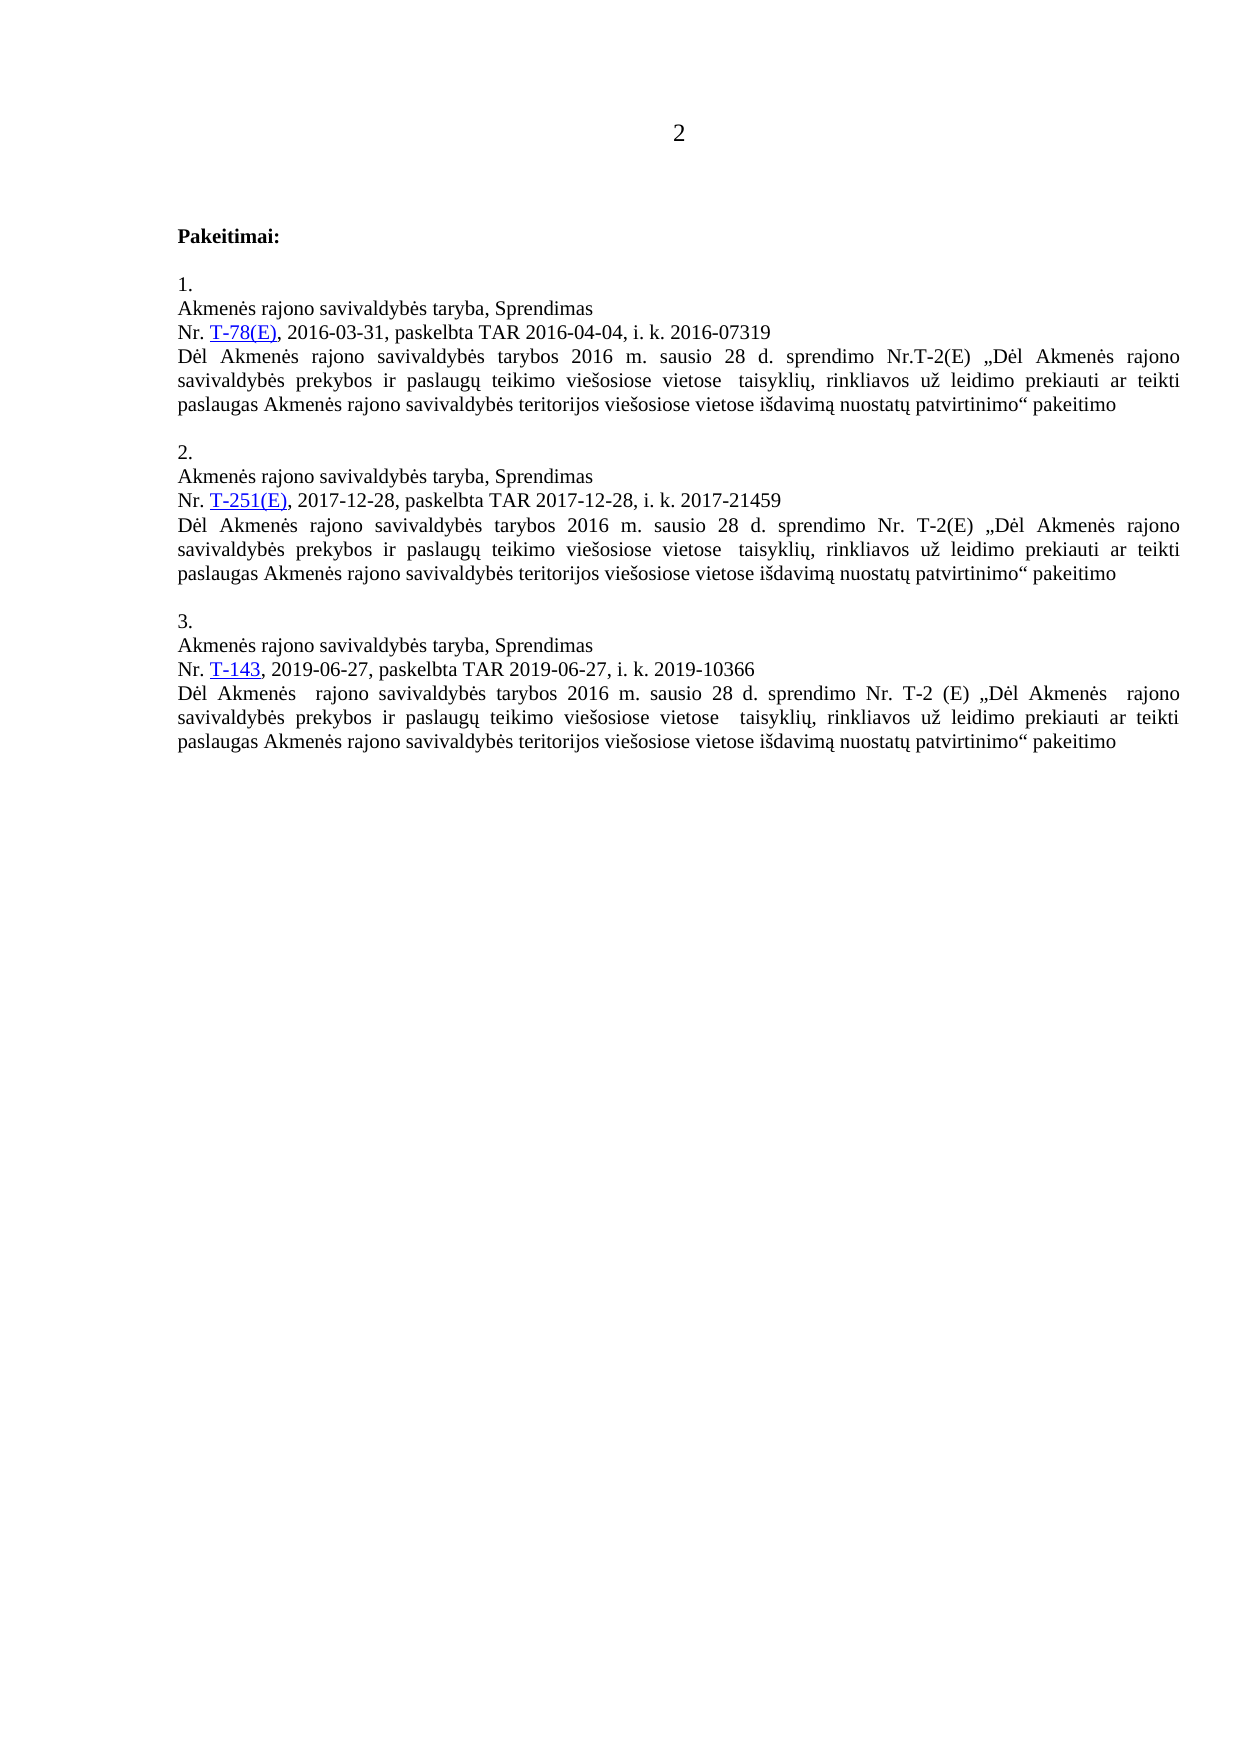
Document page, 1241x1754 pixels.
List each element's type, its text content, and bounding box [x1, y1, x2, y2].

text Nr. T-78(E), 2016-03-31, paskelbta TAR 2016-04-04, i. k. 2016-07319 [177, 320, 1181, 344]
text Akmenės rajono savivaldybės taryba, Sprendimas [177, 633, 1181, 657]
text Dėl Akmenės rajono savivaldybės tarybos 2016 m. sausio 28 d. sprendimo Nr. T-2(E) „Dėl Akmenės rajono savivaldybės prekybos ir paslaugų teikimo viešosiose vietose taisyklių, rinkliavos už leidimo prekiauti ar teikti paslaugas Akmenės rajono savivaldybės teritorijos viešosiose vietose išdavimą nuostatų patvirtinimo“ pakeitimo [177, 512, 1181, 585]
text Nr. T-251(E), 2017-12-28, paskelbta TAR 2017-12-28, i. k. 2017-21459 [177, 488, 1181, 512]
text Nr. T-143, 2019-06-27, paskelbta TAR 2019-06-27, i. k. 2019-10366 [177, 657, 1181, 681]
text 3. [177, 609, 1181, 633]
text 1. [177, 272, 1181, 296]
text Dėl Akmenės rajono savivaldybės tarybos 2016 m. sausio 28 d. sprendimo Nr.T-2(E) „Dėl Akmenės rajono savivaldybės prekybos ir paslaugų teikimo viešosiose vietose taisyklių, rinkliavos už leidimo prekiauti ar teikti paslaugas Akmenės rajono savivaldybės teritorijos viešosiose vietose išdavimą nuostatų patvirtinimo“ pakeitimo [177, 344, 1181, 416]
text Akmenės rajono savivaldybės taryba, Sprendimas [177, 464, 1181, 488]
text 2. [177, 440, 1181, 464]
text Dėl Akmenės rajono savivaldybės tarybos 2016 m. sausio 28 d. sprendimo Nr. T-2 (E) „Dėl Akmenės rajono savivaldybės prekybos ir paslaugų teikimo viešosiose vietose taisyklių, rinkliavos už leidimo prekiauti ar teikti paslaugas Akmenės rajono savivaldybės teritorijos viešosiose vietose išdavimą nuostatų patvirtinimo“ pakeitimo [177, 681, 1181, 753]
text Pakeitimai: [177, 224, 1181, 248]
text Akmenės rajono savivaldybės taryba, Sprendimas [177, 296, 1181, 320]
